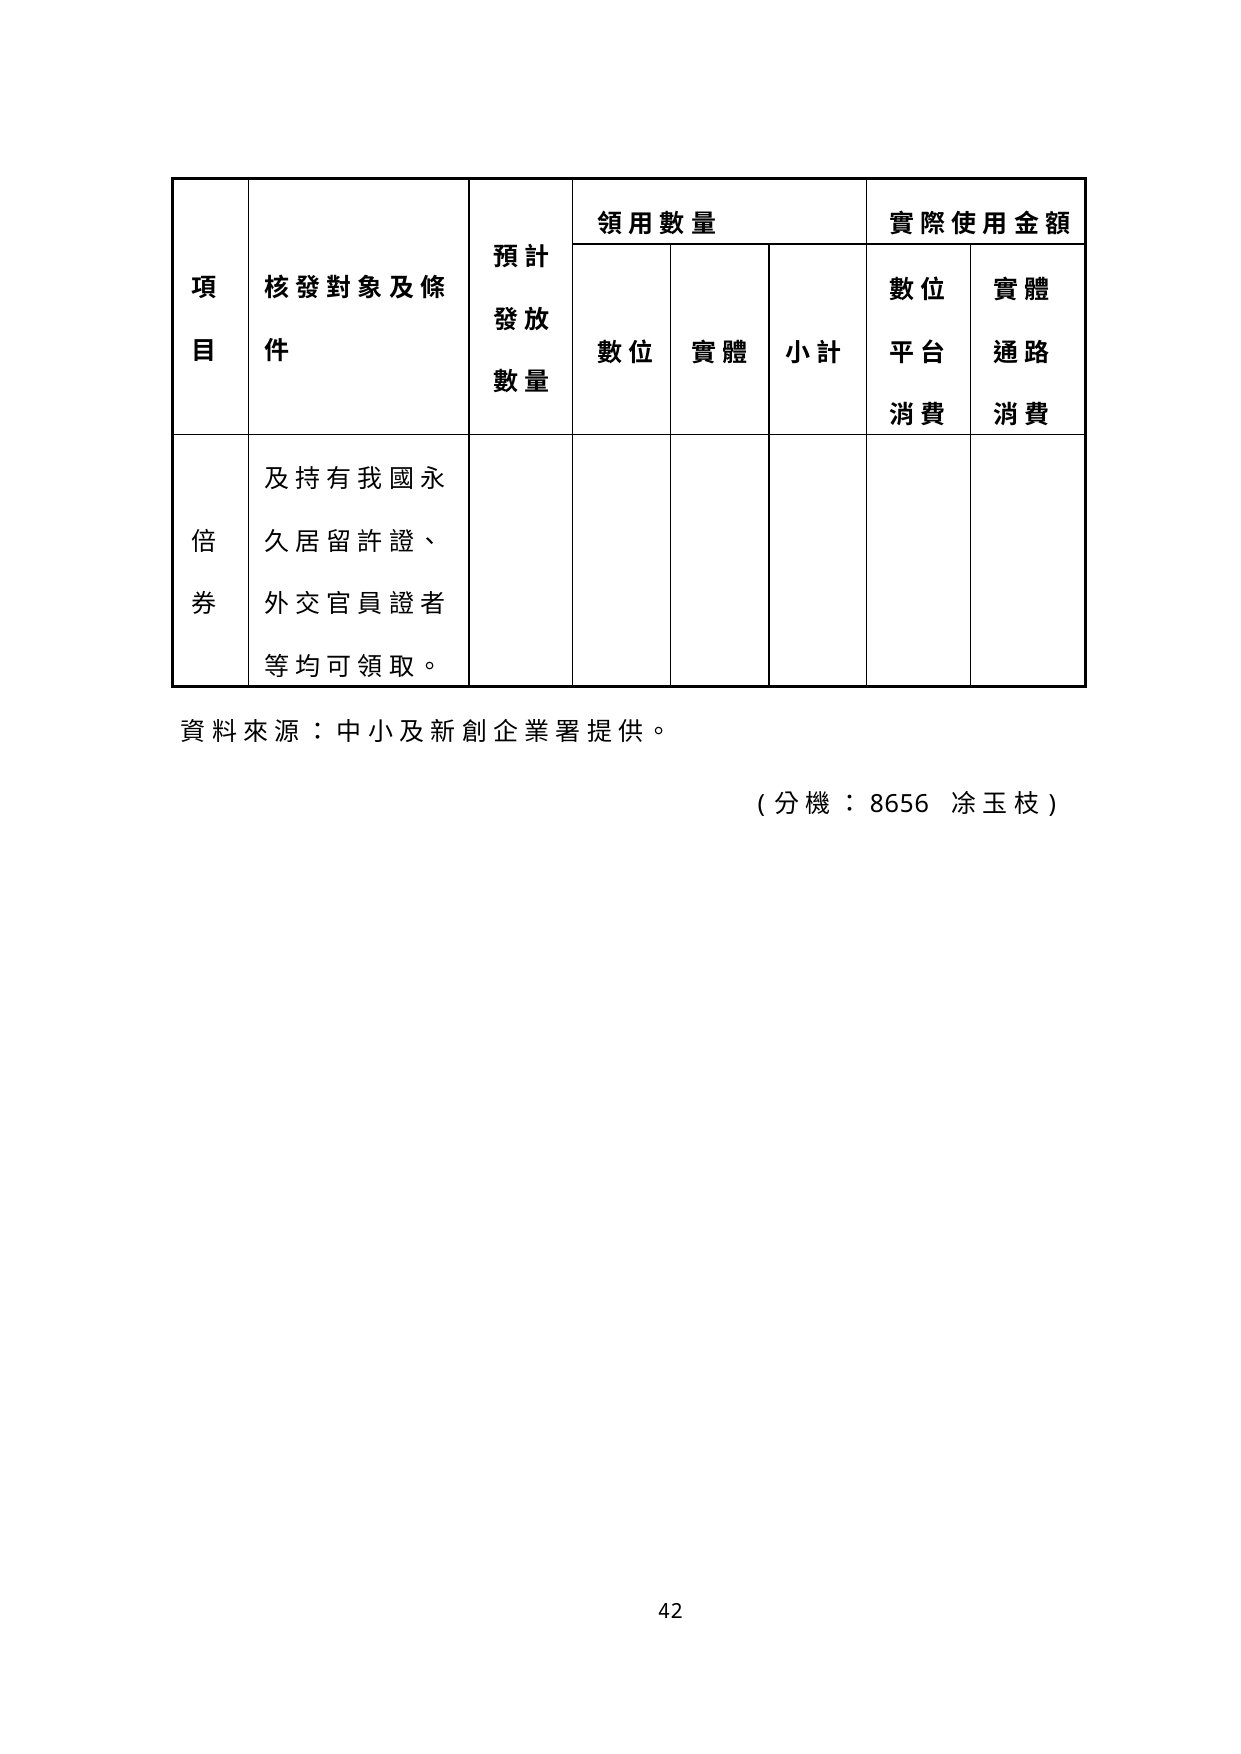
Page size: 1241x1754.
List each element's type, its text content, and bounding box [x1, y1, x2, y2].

table_cell [470, 435, 572, 685]
table_cell 倍券 [174, 435, 248, 685]
table_cell [671, 435, 768, 685]
table_cell [770, 435, 866, 685]
table_cell [573, 435, 670, 685]
table_cell [971, 435, 1084, 685]
table_cell 數位平台消費 [867, 245, 970, 433]
table_header 實際使用金額 [867, 180, 1084, 243]
text (分機：8656 凃玉枝) [236, 751, 1063, 813]
table_header 預計發放數量 [470, 180, 572, 433]
table_cell [867, 435, 970, 685]
table_header 核發對象及條件 [249, 180, 468, 433]
table_cell 小計 [770, 245, 866, 433]
table_header 項目 [174, 180, 248, 433]
table_cell 實體通路消費 [971, 245, 1084, 433]
text 資料來源：中小及新創企業署提供。 [160, 688, 1063, 751]
table_cell 數位 [573, 245, 670, 433]
table_cell 實體 [671, 245, 768, 433]
table_header 領用數量 [573, 180, 866, 243]
table_cell 及持有我國永久居留許證、外交官員證者等均可領取。 [249, 435, 468, 685]
